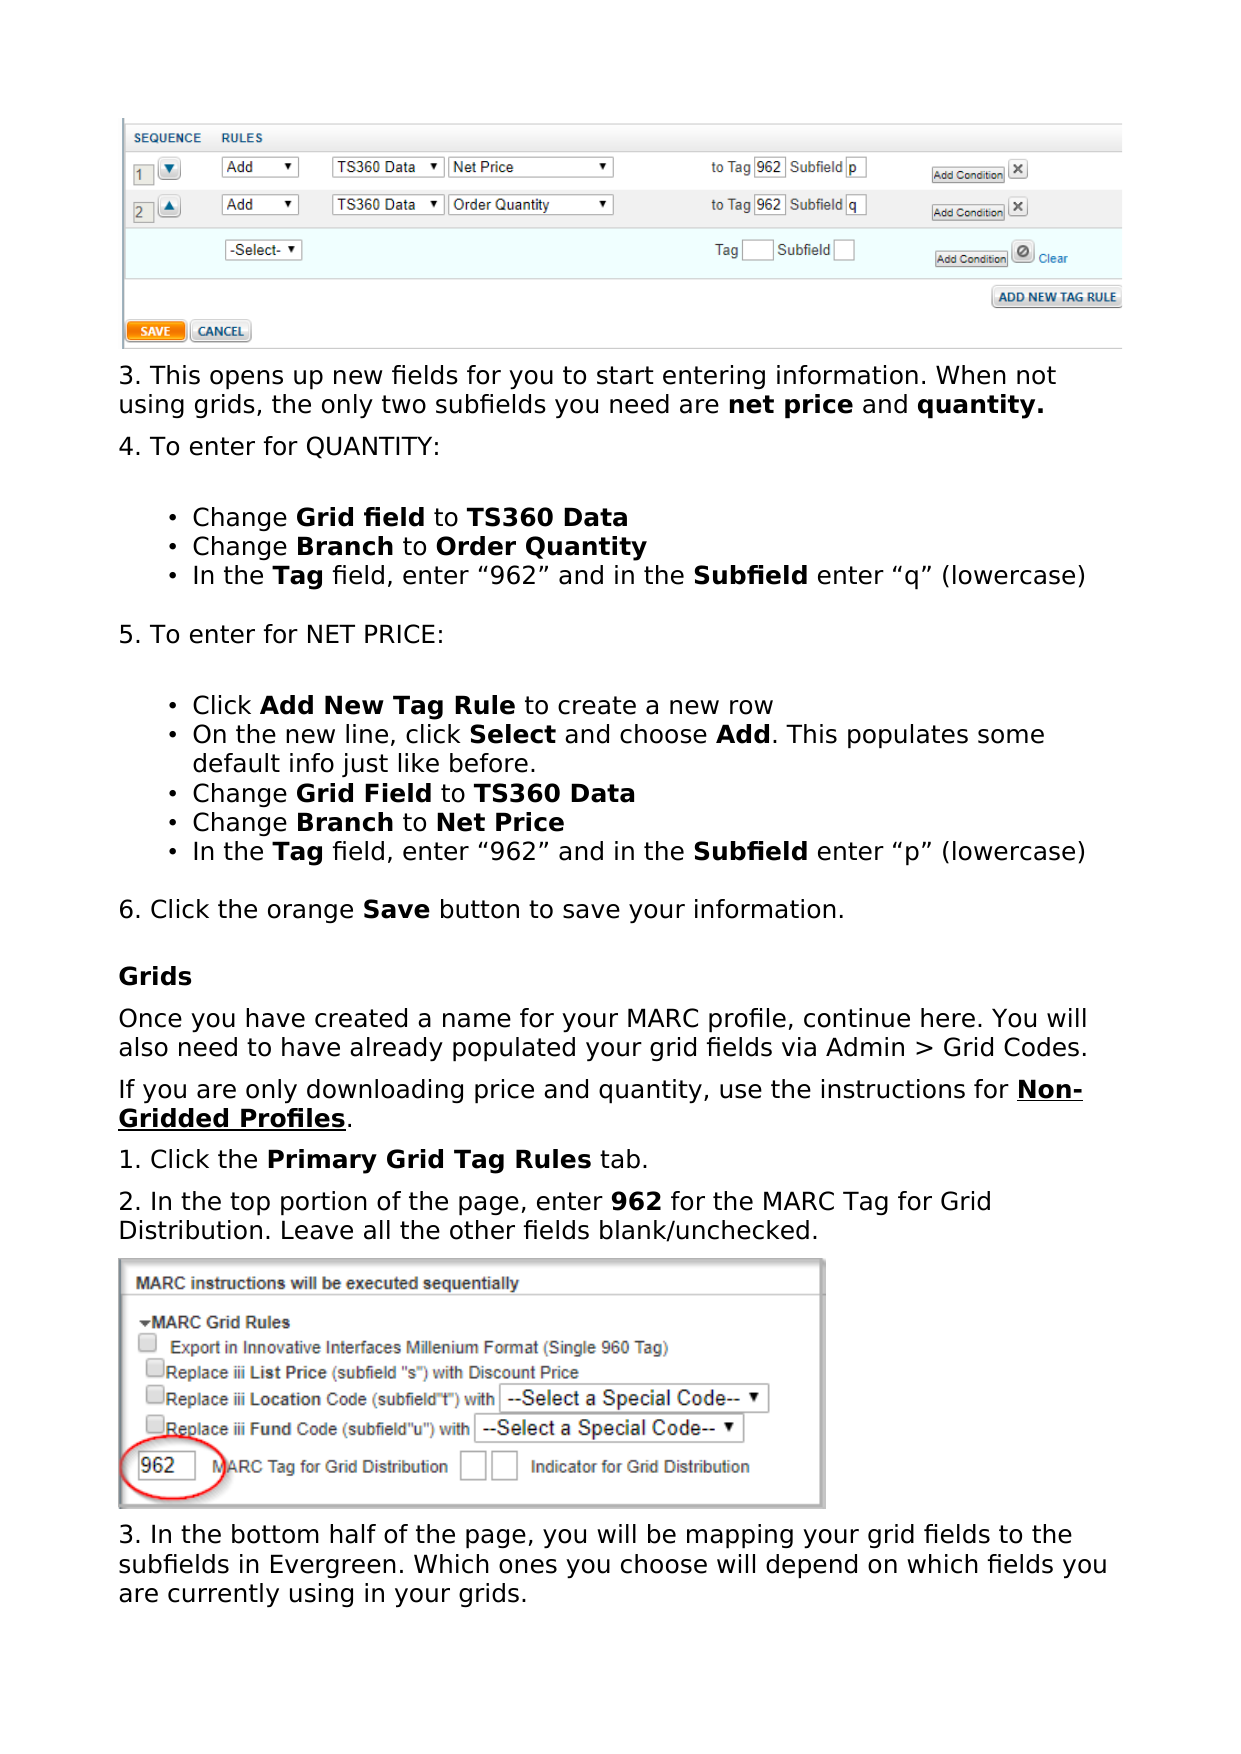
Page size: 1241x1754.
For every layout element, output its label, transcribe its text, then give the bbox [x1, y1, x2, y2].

list Click Add New Tag Rule to create a new row [177, 691, 1122, 720]
text 3. This opens up new fields for you to start entering information. When not using grids, the only two subfields you need are net price and quantity. [118, 361, 1122, 419]
list In the Tag field, enter “962” and in the Subfield enter “p” (lowercase) [177, 837, 1122, 866]
text 6. Click the orange Save button to save your information. [118, 896, 1122, 925]
text Once you have created a name for your MARC profile, continue here. You will also need to have already populated your grid fields via Admin > Grid Codes. [118, 1004, 1122, 1062]
picture [118, 1258, 826, 1509]
subtitle Grids [118, 962, 1122, 992]
list On the new line, click Select and choose Add. This populates some default info just like before. [177, 720, 1122, 779]
picture [118, 118, 1123, 349]
text 5. To enter for NET PRICE: [118, 620, 1122, 649]
list Change Grid field to TS360 Data [177, 503, 1122, 532]
list In the Tag field, enter “962” and in the Subfield enter “q” (lowercase) [177, 561, 1122, 591]
text If you are only downloading price and quantity, use the instructions for Non-Gridded Profiles. [118, 1075, 1122, 1133]
text 1. Click the Primary Grid Tag Rules tab. [118, 1146, 1122, 1175]
list Change Grid Field to TS360 Data [177, 779, 1122, 808]
list Change Branch to Order Quantity [177, 532, 1122, 561]
text 2. In the top portion of the page, enter 962 for the MARC Tag for Grid Distribution. Leave all the other fields blank/unchecked. [118, 1187, 1122, 1246]
text 3. In the bottom half of the page, you will be mapping your grid fields to the subfields in Evergreen. Which ones you choose will depend on which fields you are currently using in your grids. [118, 1521, 1122, 1608]
list Change Branch to Net Price [177, 808, 1122, 837]
text 4. To enter for QUANTITY: [118, 432, 1122, 461]
